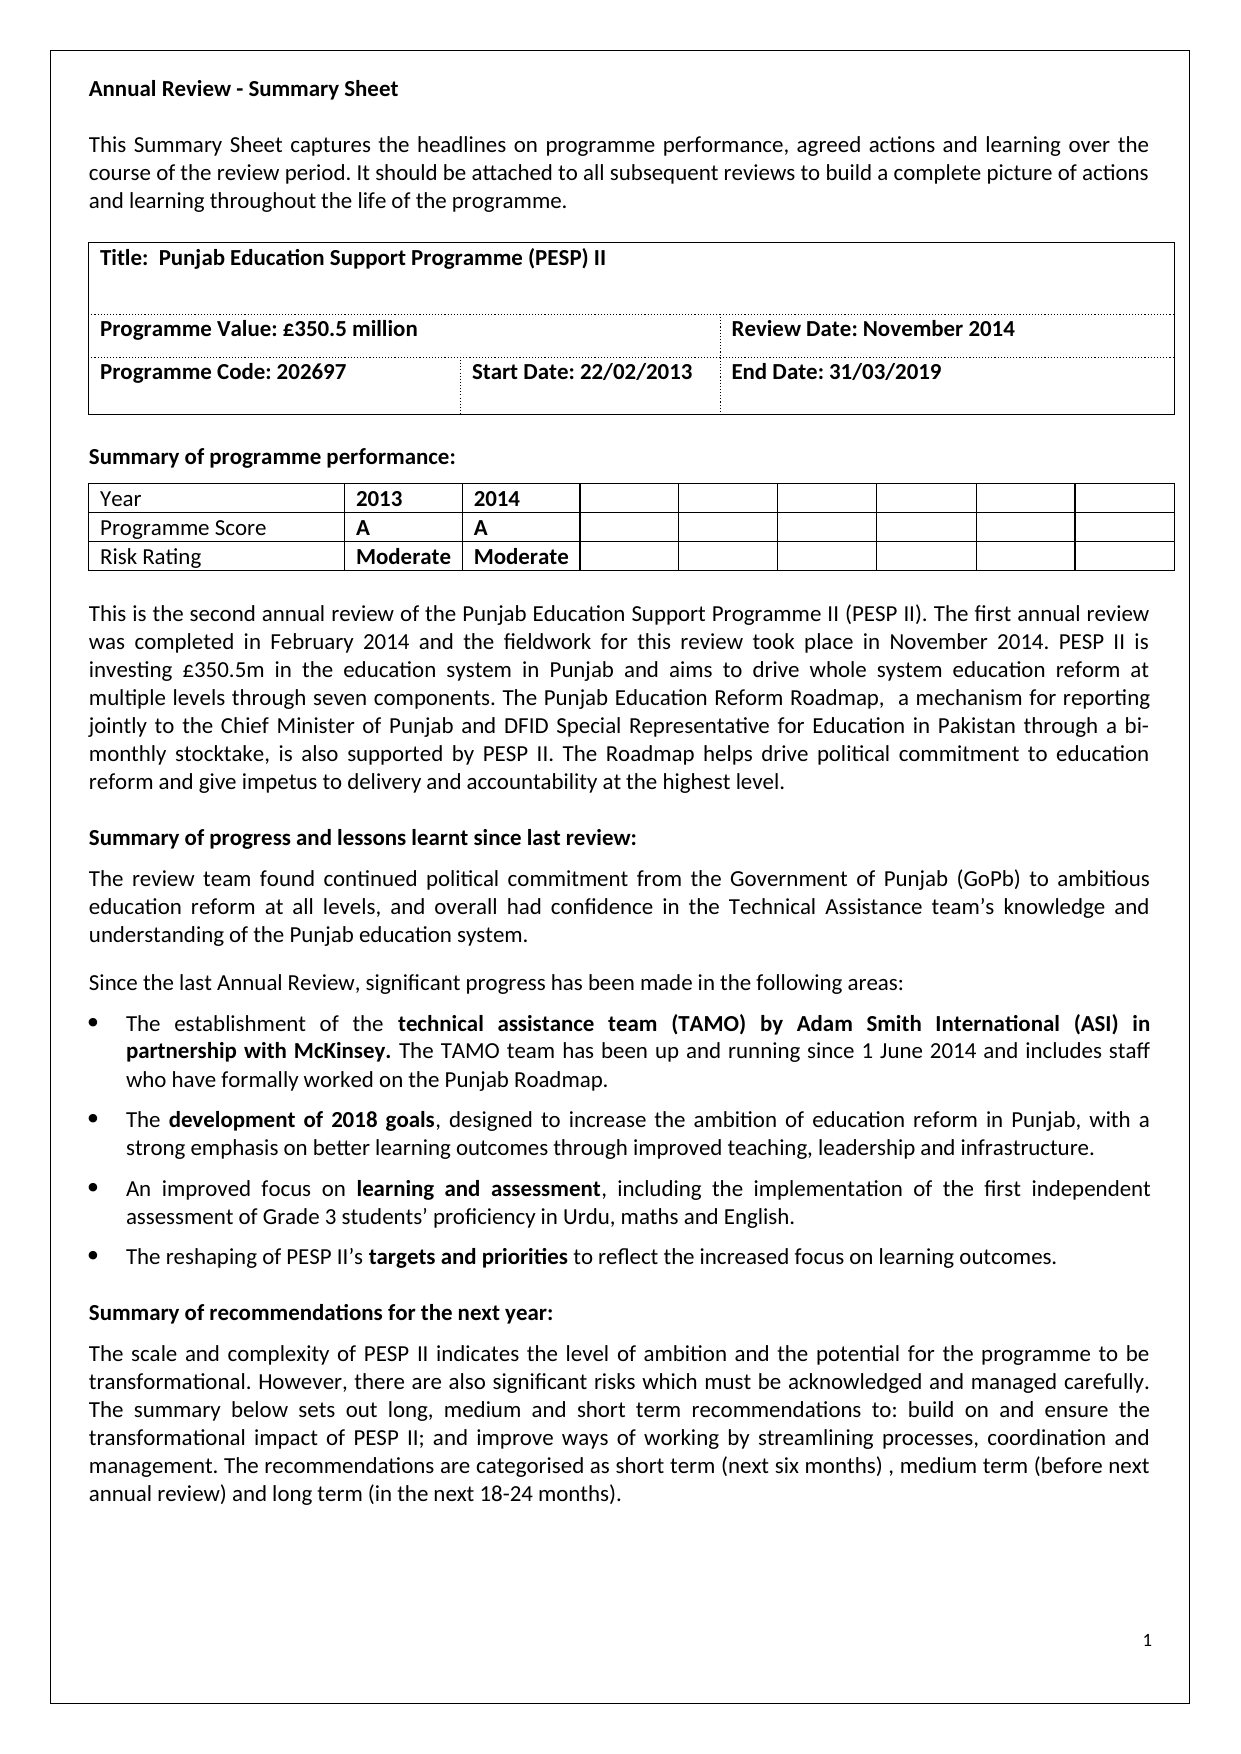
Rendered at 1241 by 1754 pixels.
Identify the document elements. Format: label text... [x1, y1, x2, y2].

table_header [877, 484, 976, 512]
list The development of 2018 goals, designed to increase the ambition of education reform in Punjab, with a strong emphasis on better learning outcomes through improved teaching, leadership and infrastructure. [89, 1105, 1152, 1161]
table_cell [877, 513, 976, 541]
table_header 2014 [463, 484, 579, 512]
text The scale and complexity of PESP II indicates the level of ambition and the potential for the programme to be transformational. However, there are also significant risks which must be acknowledged and managed carefully. The summary below sets out long, medium and short term recommendations to: build on and ensure the transformational impact of PESP II; and improve ways of working by streamlining processes, coordination and management. The recommendations are categorised as short term (next six months) , medium term (before next annual review) and long term (in the next 18-24 months). [89, 1339, 1152, 1507]
table_cell Moderate [463, 542, 579, 570]
text Summary of recommendations for the next year: [89, 1298, 1152, 1326]
table_cell [778, 542, 876, 570]
table_cell Programme Code: 202697 [89, 357, 461, 413]
text Summary of programme performance: [89, 442, 1152, 471]
table_header [977, 484, 1074, 512]
table_cell [679, 513, 777, 541]
table_cell [977, 542, 1074, 570]
table_cell End Date: 31/03/2019 [720, 357, 1174, 413]
table_cell [581, 513, 678, 541]
table_header Title: Punjab Education Support Programme (PESP) II [89, 243, 1174, 314]
table_cell A [345, 513, 462, 541]
table_header [679, 484, 777, 512]
table_header [778, 484, 876, 512]
table_cell [1076, 542, 1174, 570]
table_header [1076, 484, 1174, 512]
table_header Year [89, 484, 344, 512]
text Since the last Annual Review, significant progress has been made in the following areas: [89, 968, 1152, 996]
table_cell [581, 542, 678, 570]
text Annual Review - Summary Sheet [89, 74, 1152, 102]
table_cell Programme Value: £350.5 million [89, 314, 720, 357]
text This is the second annual review of the Punjab Education Support Programme II (PESP II). The first annual review was completed in February 2014 and the fieldwork for this review took place in November 2014. PESP II is investing £350.5m in the education system in Punjab and aims to drive whole system education reform at multiple levels through seven components. The Punjab Education Reform Roadmap, a mechanism for reporting jointly to the Chief Minister of Punjab and DFID Special Representative for Education in Pakistan through a bi-monthly stocktake, is also supported by PESP II. The Roadmap helps drive political commitment to education reform and give impetus to delivery and accountability at the highest level. [89, 599, 1152, 795]
table_header [581, 484, 678, 512]
table_cell [778, 513, 876, 541]
list The establishment of the technical assistance team (TAMO) by Adam Smith International (ASI) in partnership with McKinsey. The TAMO team has been up and running since 1 June 2014 and includes staff who have formally worked on the Punjab Roadmap. [89, 1009, 1152, 1093]
table_cell A [463, 513, 579, 541]
table_cell Moderate [345, 542, 462, 570]
table_header 2013 [345, 484, 462, 512]
text This Summary Sheet captures the headlines on programme performance, agreed actions and learning over the course of the review period. It should be attached to all subsequent reviews to build a complete picture of actions and learning throughout the life of the programme. [89, 130, 1152, 214]
table_cell [679, 542, 777, 570]
table_cell [977, 513, 1074, 541]
list An improved focus on learning and assessment, including the implementation of the first independent assessment of Grade 3 students’ proficiency in Urdu, maths and English. [89, 1174, 1152, 1230]
text Summary of progress and lessons learnt since last review: [89, 823, 1152, 851]
table_cell Review Date: November 2014 [720, 314, 1174, 357]
table_cell Risk Rating [89, 542, 344, 570]
table_cell Start Date: 22/02/2013 [461, 357, 720, 413]
text The review team found continued political commitment from the Government of Punjab (GoPb) to ambitious education reform at all levels, and overall had confidence in the Technical Assistance team’s knowledge and understanding of the Punjab education system. [89, 864, 1152, 948]
table_cell [1076, 513, 1174, 541]
table_cell Programme Score [89, 513, 344, 541]
list The reshaping of PESP II’s targets and priorities to reflect the increased focus on learning outcomes. [89, 1242, 1152, 1270]
table_cell [877, 542, 976, 570]
